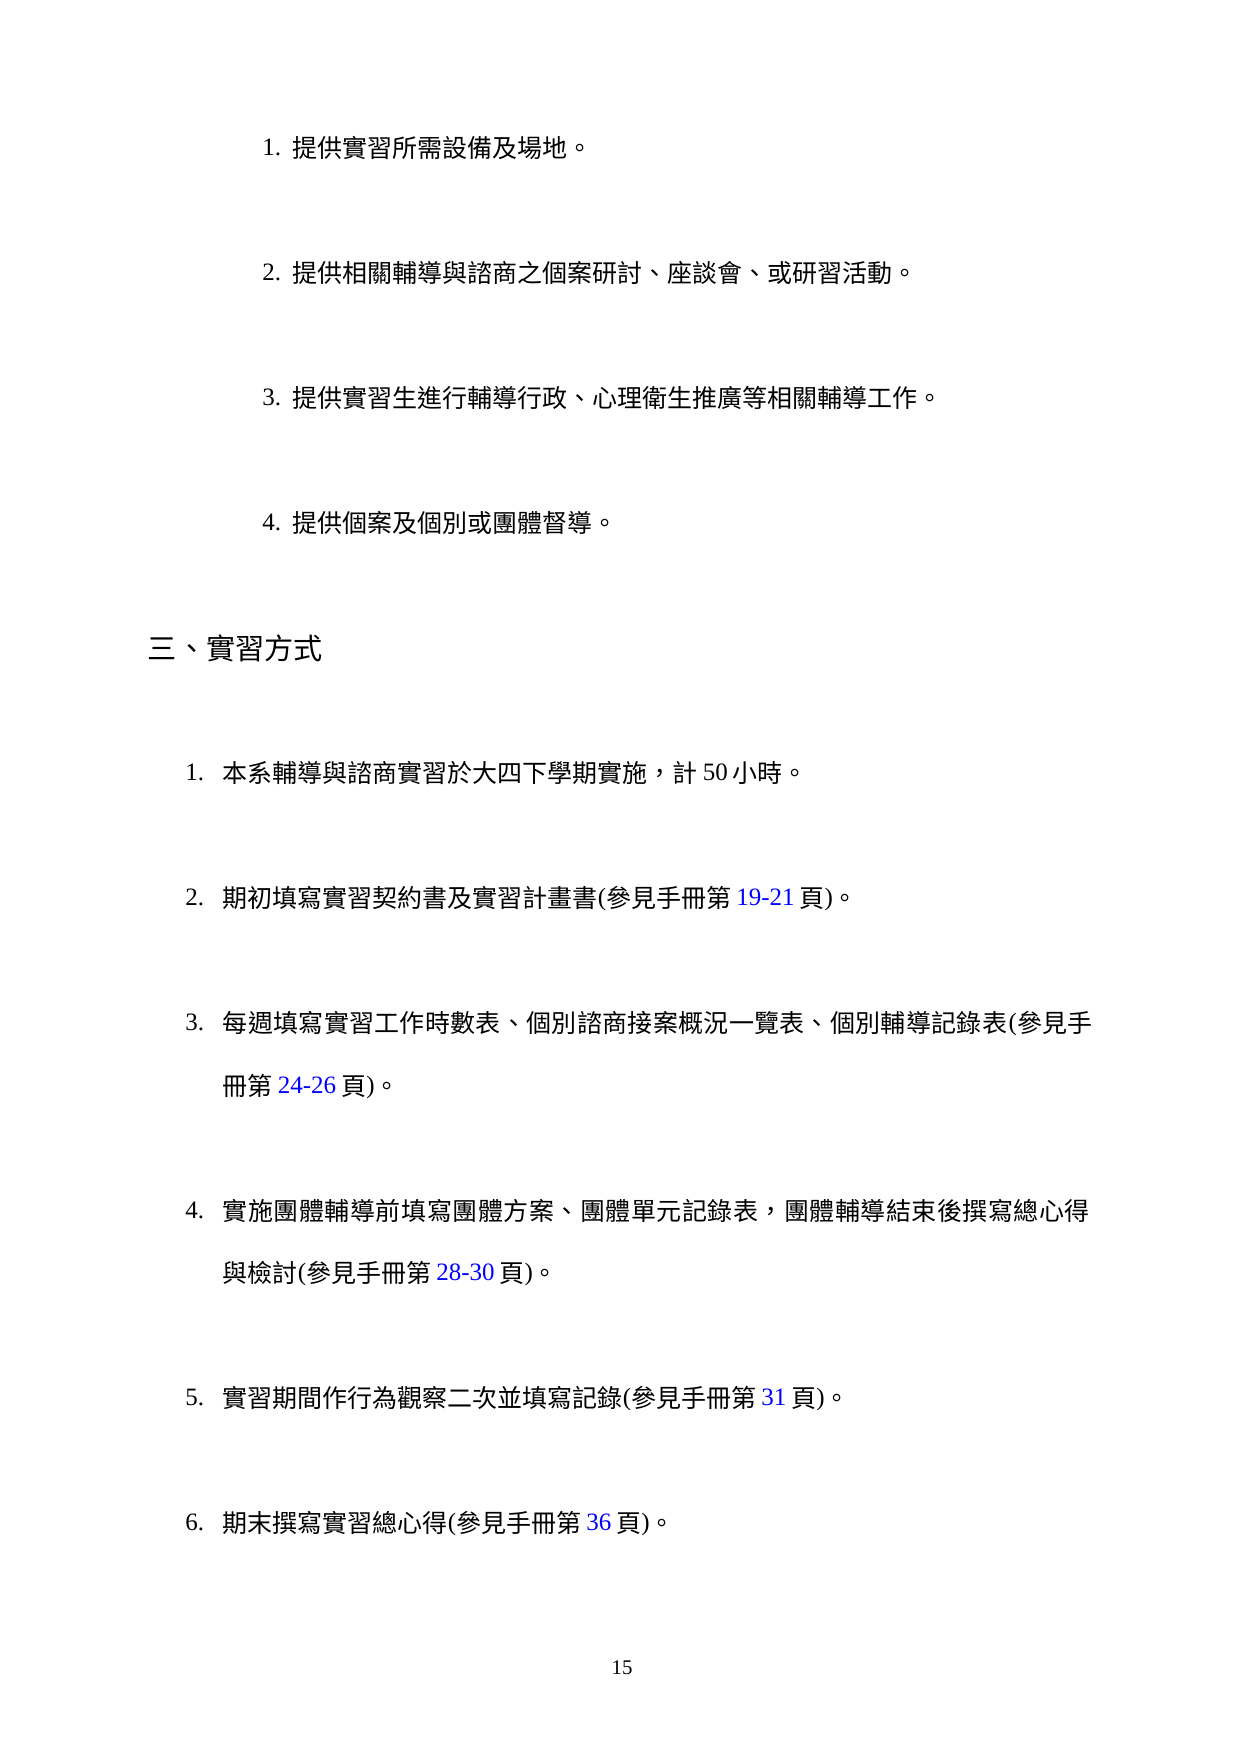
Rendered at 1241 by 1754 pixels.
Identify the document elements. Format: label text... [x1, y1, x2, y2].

text 6. 期末撰寫實習總心得(參見手冊第36頁)。 [185, 1480, 1092, 1543]
text 4. 實施團體輔導前填寫團體方案、團體單元記錄表，團體輔導結束後撰寫總心得與檢討(參見手冊第28-30頁)。 [185, 1168, 1092, 1293]
text 2. 期初填寫實習契約書及實習計畫書(參見手冊第19-21頁)。 [185, 855, 1092, 918]
list 提供相關輔導與諮商之個案研討、座談會、或研習活動。 [262, 230, 1092, 293]
text 1. 本系輔導與諮商實習於大四下學期實施，計50小時。 [185, 730, 1092, 793]
text 三、實習方式 [148, 605, 1092, 668]
list 提供個案及個別或團體督導。 [262, 480, 1092, 543]
text 5. 實習期間作行為觀察二次並填寫記錄(參見手冊第31頁)。 [185, 1355, 1092, 1418]
list 提供實習生進行輔導行政、心理衛生推廣等相關輔導工作。 [262, 355, 1092, 418]
list 提供實習所需設備及場地。 [262, 105, 1092, 168]
text 3. 每週填寫實習工作時數表、個別諮商接案概況一覽表、個別輔導記錄表(參見手冊第24-26頁)。 [185, 980, 1092, 1105]
